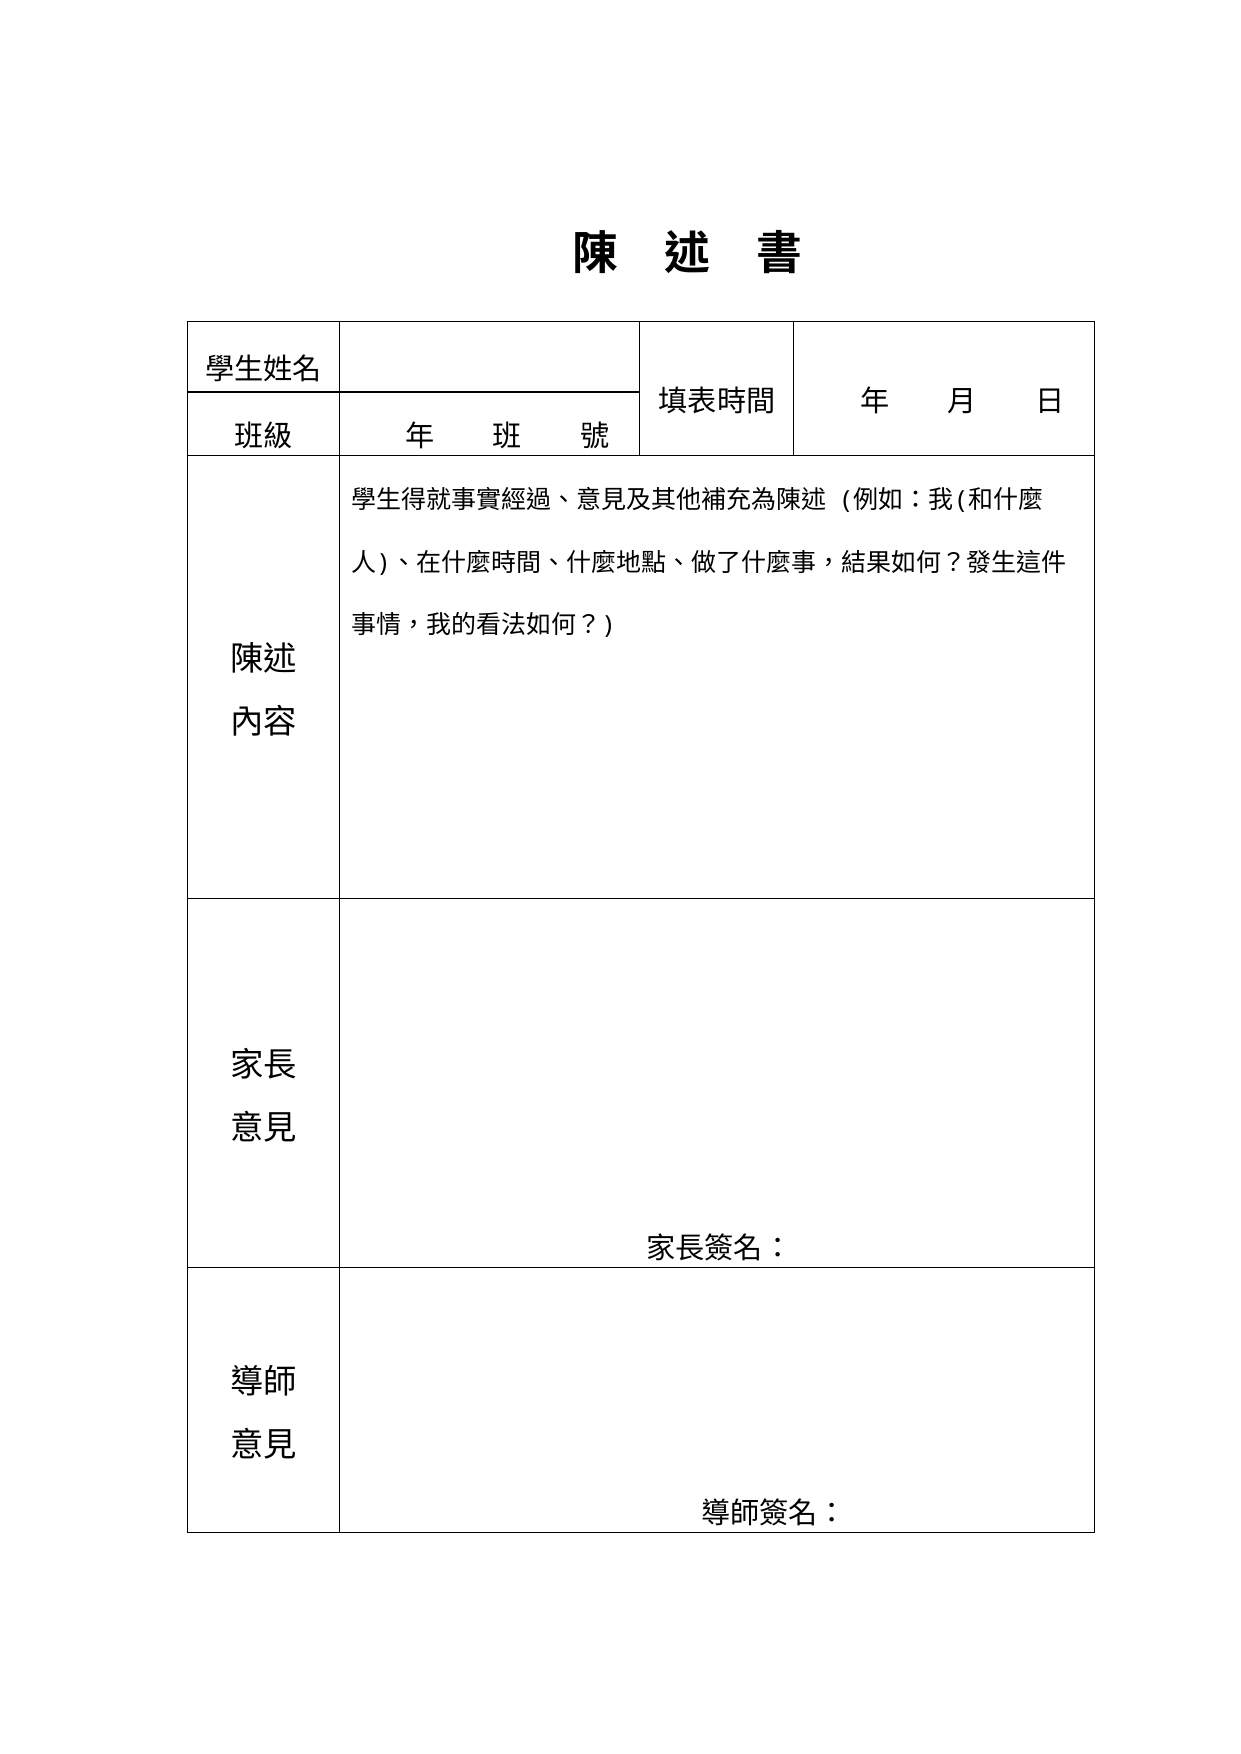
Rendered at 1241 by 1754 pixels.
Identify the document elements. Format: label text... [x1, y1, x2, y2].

table_header [340, 322, 639, 391]
table_cell 年 班 號 [340, 393, 639, 455]
table_header 學生姓名 [188, 322, 339, 391]
table_cell 陳述 內容 [188, 456, 339, 898]
table_cell 導師簽名： [340, 1268, 1094, 1532]
table_cell 學生得就事實經過、意見及其他補充為陳述 (例如：我(和什麼人)、在什麼時間、什麼地點、做了什麼事，結果如何？發生這件事情，我的看法如何？) [340, 456, 1094, 898]
table_cell 導師 意見 [188, 1268, 339, 1532]
table_cell 班級 [188, 393, 339, 455]
table_header 填表時間 [640, 322, 793, 455]
table_cell 家長 意見 [188, 899, 339, 1267]
text 陳 述 書 [187, 177, 1053, 302]
table_cell 家長簽名： [340, 899, 1094, 1267]
table_header 年 月 日 [794, 322, 1094, 455]
